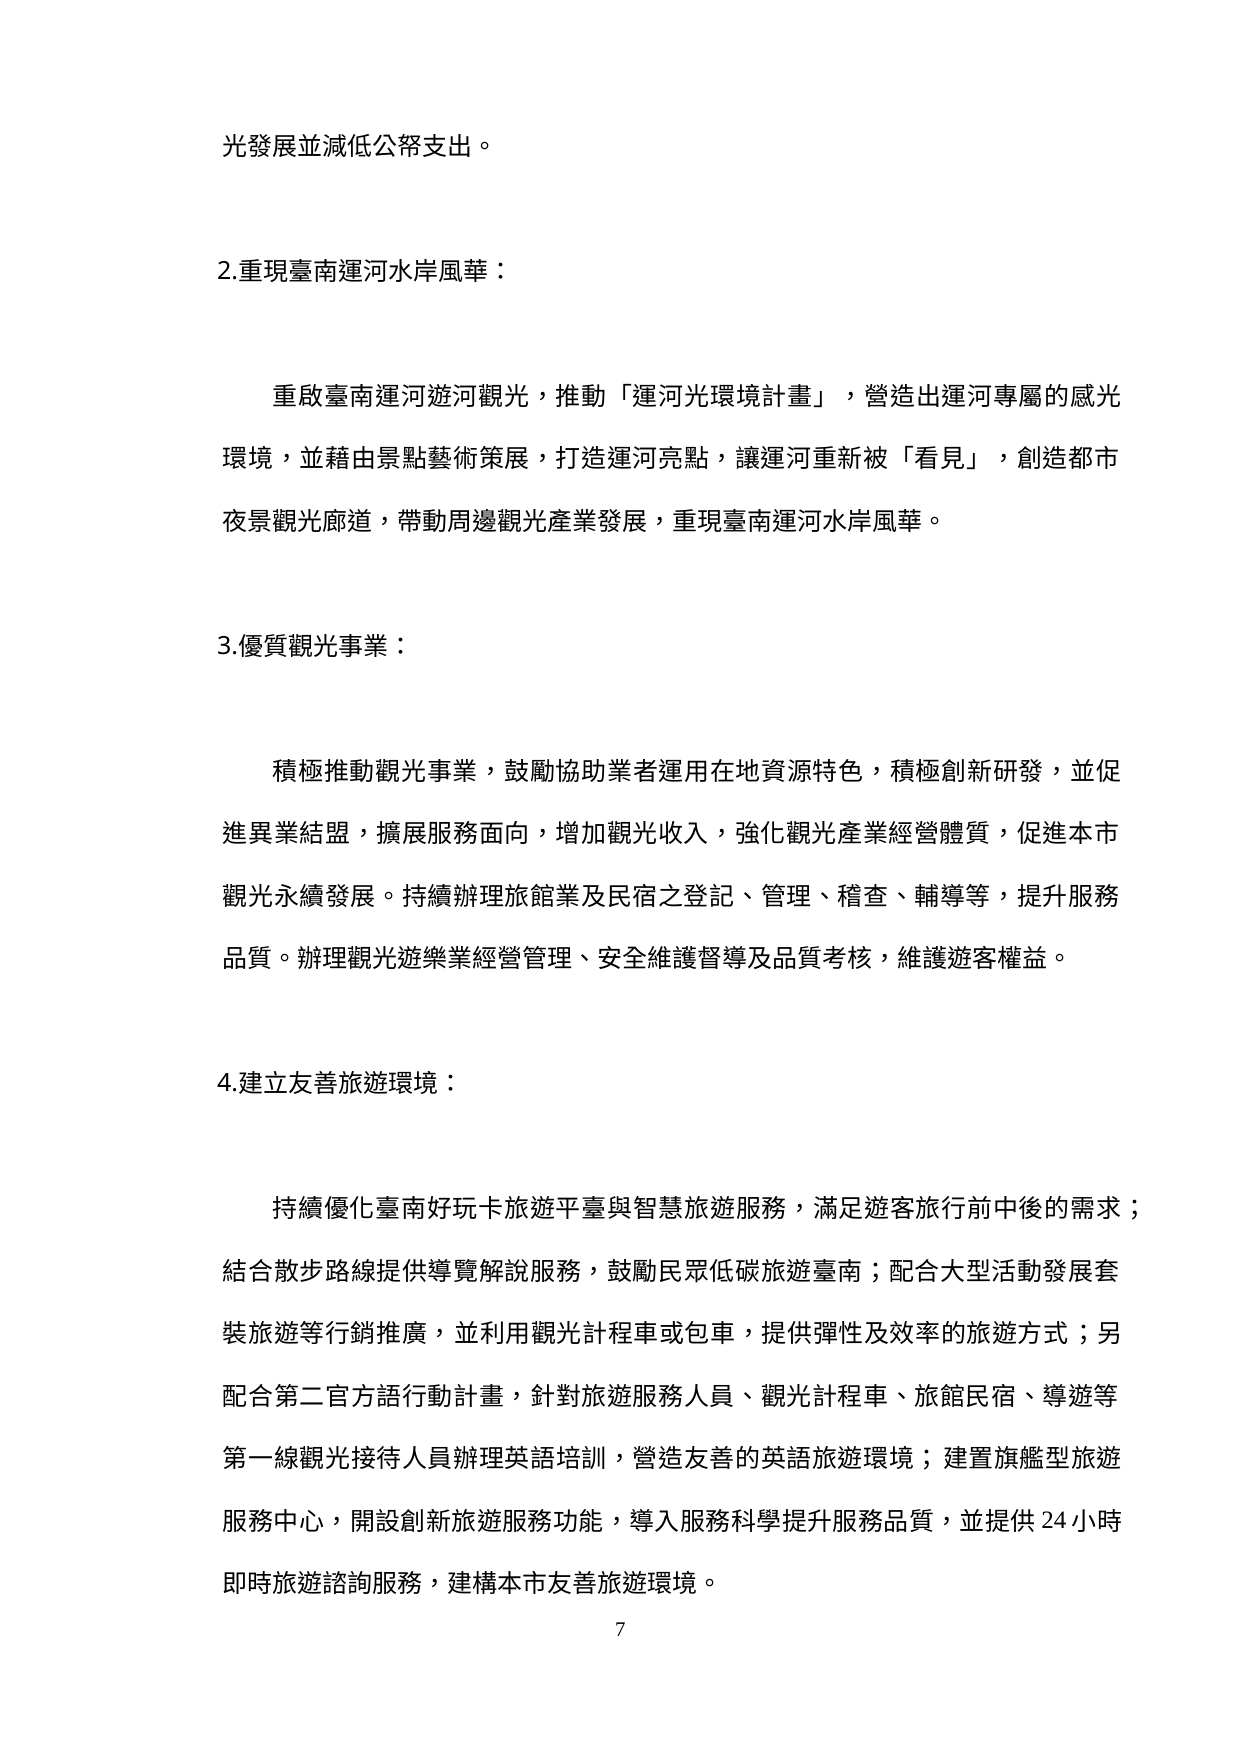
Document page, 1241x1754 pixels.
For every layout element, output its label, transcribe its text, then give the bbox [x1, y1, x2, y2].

text 持續優化臺南好玩卡旅遊平臺與智慧旅遊服務，滿足遊客旅行前中後的需求；結合散步路線提供導覽解說服務，鼓勵民眾低碳旅遊臺南；配合大型活動發展套裝旅遊等行銷推廣，並利用觀光計程車或包車，提供彈性及效率的旅遊方式；另配合第二官方語行動計畫，針對旅遊服務人員、觀光計程車、旅館民宿、導遊等第一線觀光接待人員辦理英語培訓，營造友善的英語旅遊環境；建置旗艦型旅遊服務中心，開設創新旅遊服務功能，導入服務科學提升服務品質，並提供24小時即時旅遊諮詢服務，建構本市友善旅遊環境。 [223, 1165, 1122, 1603]
text 3.優質觀光事業： [217, 603, 1122, 665]
text 光發展並減低公帑支出。 [223, 103, 1122, 165]
text 4.建立友善旅遊環境： [217, 1040, 1122, 1103]
text 積極推動觀光事業，鼓勵協助業者運用在地資源特色，積極創新研發，並促進異業結盟，擴展服務面向，增加觀光收入，強化觀光產業經營體質，促進本市觀光永續發展。持續辦理旅館業及民宿之登記、管理、稽查、輔導等，提升服務品質。辦理觀光遊樂業經營管理、安全維護督導及品質考核，維護遊客權益。 [223, 728, 1122, 978]
text 重啟臺南運河遊河觀光，推動「運河光環境計畫」，營造出運河專屬的感光環境，並藉由景點藝術策展，打造運河亮點，讓運河重新被「看見」，創造都市夜景觀光廊道，帶動周邊觀光產業發展，重現臺南運河水岸風華。 [223, 353, 1122, 540]
text 2.重現臺南運河水岸風華： [217, 228, 1122, 290]
